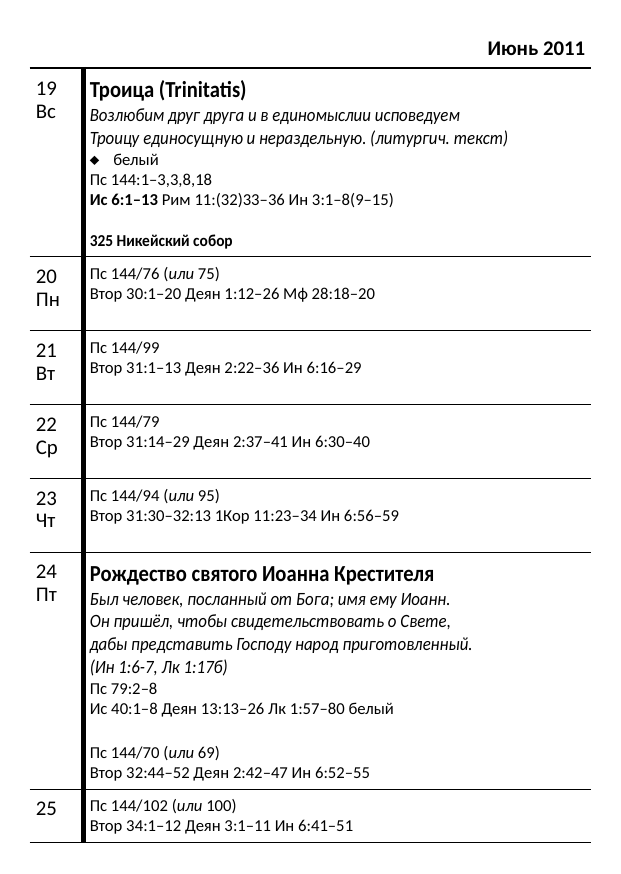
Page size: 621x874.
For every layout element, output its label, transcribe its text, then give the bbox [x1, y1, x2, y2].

table_cell Троица (Trinitatis) Возлюбим друг друга и в единомыслии исповедуем Троицу единосущную и нераздельную. (литургич. текст) белый Пс 144:1–3,3,8,18 Ис 6:1–13 Рим 11:(32)33–36 Ин 3:1–8(9–15) 325 Никейский собор [86, 69, 591, 256]
table_cell 23 Чт [30, 479, 81, 552]
table_cell 19 Вс [30, 69, 81, 256]
table_cell 20 Пн [30, 257, 81, 330]
table_cell 25 [30, 790, 81, 842]
table_cell Пс 144/99 Втор 31:1–13 Деян 2:22–36 Ин 6:16–29 [86, 331, 591, 404]
table_cell Пс 144/79 Втор 31:14–29 Деян 2:37–41 Ин 6:30–40 [86, 405, 591, 478]
table_cell Пс 144/102 (или 100) Втор 34:1–12 Деян 3:1–11 Ин 6:41–51 [86, 790, 591, 842]
table_cell 22 Ср [30, 405, 81, 478]
table_cell Пс 144/76 (или 75) Втор 30:1–20 Деян 1:12–26 Мф 28:18–20 [86, 257, 591, 330]
table_cell Рождество святого Иоанна Крестителя Был человек, посланный от Бога; имя ему Иоанн. Он пришёл, чтобы свидетельствовать о Свете, дабы представить Господу народ приготовленный. (Ин 1:6-7, Лк 1:17б) Пс 79:2–8 Ис 40:1–8 Деян 13:13–26 Лк 1:57–80 белый Пс 144/70 (или 69) Втор 32:44–52 Деян 2:42–47 Ин 6:52–55 [86, 553, 591, 788]
table_header Июнь 2011 [30, 30, 591, 67]
table_cell 21 Вт [30, 331, 81, 404]
table_cell 24 Пт [30, 553, 81, 788]
table_cell Пс 144/94 (или 95) Втор 31:30–32:13 1Кор 11:23–34 Ин 6:56–59 [86, 479, 591, 552]
